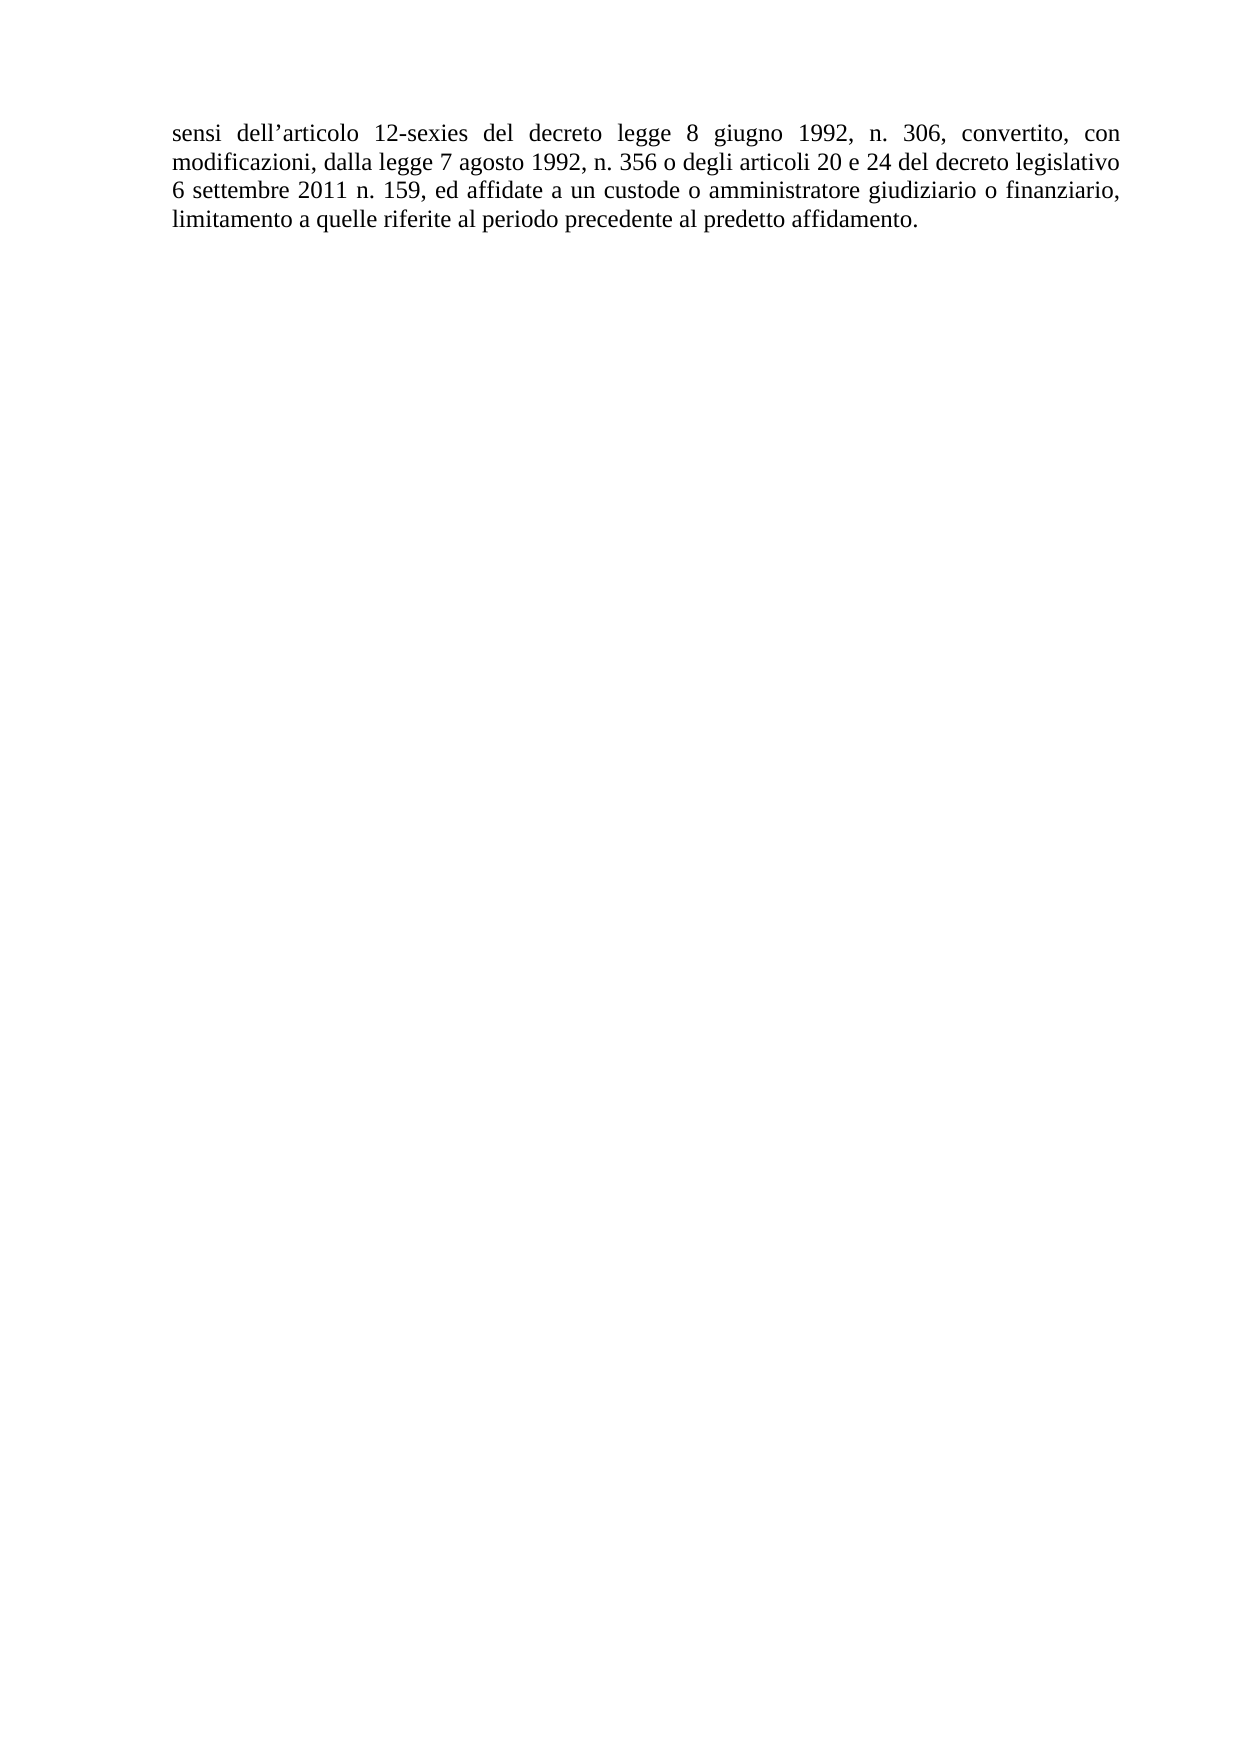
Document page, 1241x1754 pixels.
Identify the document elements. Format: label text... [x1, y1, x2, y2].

list sensi dell’articolo 12-sexies del decreto legge 8 giugno 1992, n. 306, convertito, con modificazioni, dalla legge 7 agosto 1992, n. 356 o degli articoli 20 e 24 del decreto legislativo 6 settembre 2011 n. 159, ed affidate a un custode o amministratore giudiziario o finanziario, limitamento a quelle riferite al periodo precedente al predetto affidamento. [118, 118, 1122, 233]
